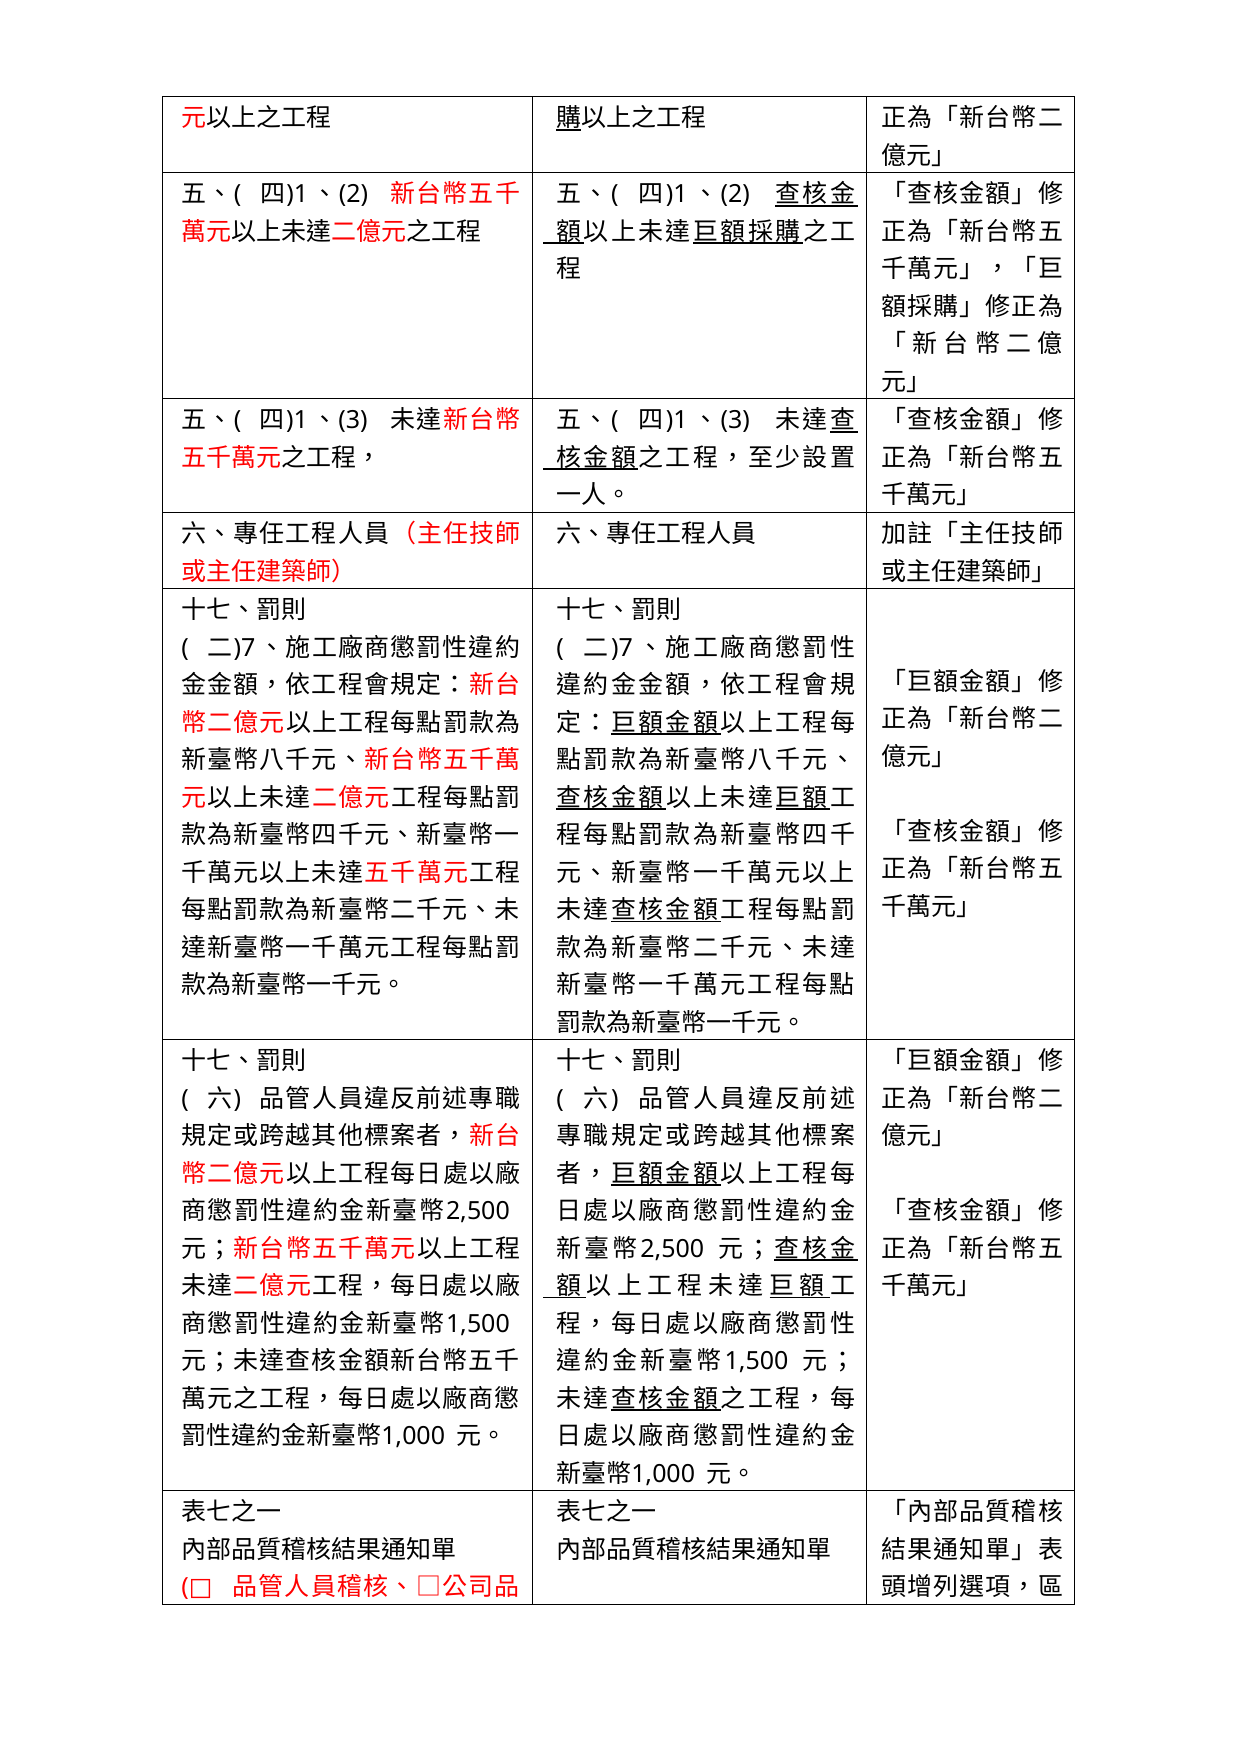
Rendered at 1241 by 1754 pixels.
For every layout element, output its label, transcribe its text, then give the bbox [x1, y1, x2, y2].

table_cell 十七、罰則 (二)7、施工廠商懲罰性違約金金額，依工程會規定：巨額金額以上工程每點罰款為新臺幣八千元、查核金額以上未達巨額工程每點罰款為新臺幣四千元、新臺幣一千萬元以上未達查核金額工程每點罰款為新臺幣二千元、未達新臺幣一千萬元工程每點罰款為新臺幣一千元。 [533, 589, 866, 1039]
table_cell 正為「新台幣二億元」 [867, 97, 1074, 172]
table_cell 十七、罰則 (二)7、施工廠商懲罰性違約金金額，依工程會規定：新台幣二億元以上工程每點罰款為新臺幣八千元、新台幣五千萬元以上未達二億元工程每點罰款為新臺幣四千元、新臺幣一千萬元以上未達五千萬元工程每點罰款為新臺幣二千元、未達新臺幣一千萬元工程每點罰款為新臺幣一千元。 [163, 589, 532, 1039]
table_cell 「查核金額」修正為「新台幣五千萬元」，「巨額採購」修正為「新台幣二億元」 [867, 173, 1074, 398]
table_cell 六、專任工程人員（主任技師或主任建築師） [163, 513, 532, 588]
table_cell 六、專任工程人員 [533, 513, 866, 588]
table_cell 購以上之工程 [533, 97, 866, 172]
table_cell 元以上之工程 [163, 97, 532, 172]
table_cell 五、(四)1、(3) 未達查核金額之工程，至少設置一人。 [533, 399, 866, 512]
table_cell 「巨額金額」修正為「新台幣二億元」 「查核金額」修正為「新台幣五千萬元」 [867, 1040, 1074, 1490]
table_cell 「查核金額」修正為「新台幣五千萬元」 [867, 399, 1074, 512]
table_cell 五、(四)1、(2) 查核金額以上未達巨額採購之工程 [533, 173, 866, 398]
table_cell 「巨額金額」修正為「新台幣二億元」 「查核金額」修正為「新台幣五千萬元」 [867, 589, 1074, 1039]
table_cell 加註「主任技師或主任建築師」 [867, 513, 1074, 588]
table_cell 「內部品質稽核結果通知單」表頭增列選項，區 [867, 1491, 1074, 1603]
table_cell 表七之一 內部品質稽核結果通知單 (□品管人員稽核、□公司品 [163, 1491, 532, 1603]
table_cell 表七之一 內部品質稽核結果通知單 [533, 1491, 866, 1603]
table_cell 五、(四)1、(2)新台幣五千萬元以上未達二億元之工程 [163, 173, 532, 398]
table_cell 十七、罰則 (六)品管人員違反前述專職規定或跨越其他標案者，新台幣二億元以上工程每日處以廠商懲罰性違約金新臺幣2,500元；新台幣五千萬元以上工程未達二億元工程，每日處以廠商懲罰性違約金新臺幣1,500元；未達查核金額新台幣五千萬元之工程，每日處以廠商懲罰性違約金新臺幣1,000元。 [163, 1040, 532, 1490]
table_cell 十七、罰則 (六)品管人員違反前述專職規定或跨越其他標案者，巨額金額以上工程每日處以廠商懲罰性違約金新臺幣2,500元；查核金額以上工程未達巨額工程，每日處以廠商懲罰性違約金新臺幣1,500元；未達查核金額之工程，每日處以廠商懲罰性違約金新臺幣1,000元。 [533, 1040, 866, 1490]
table_cell 五、(四)1、(3) 未達新台幣五千萬元之工程， [163, 399, 532, 512]
